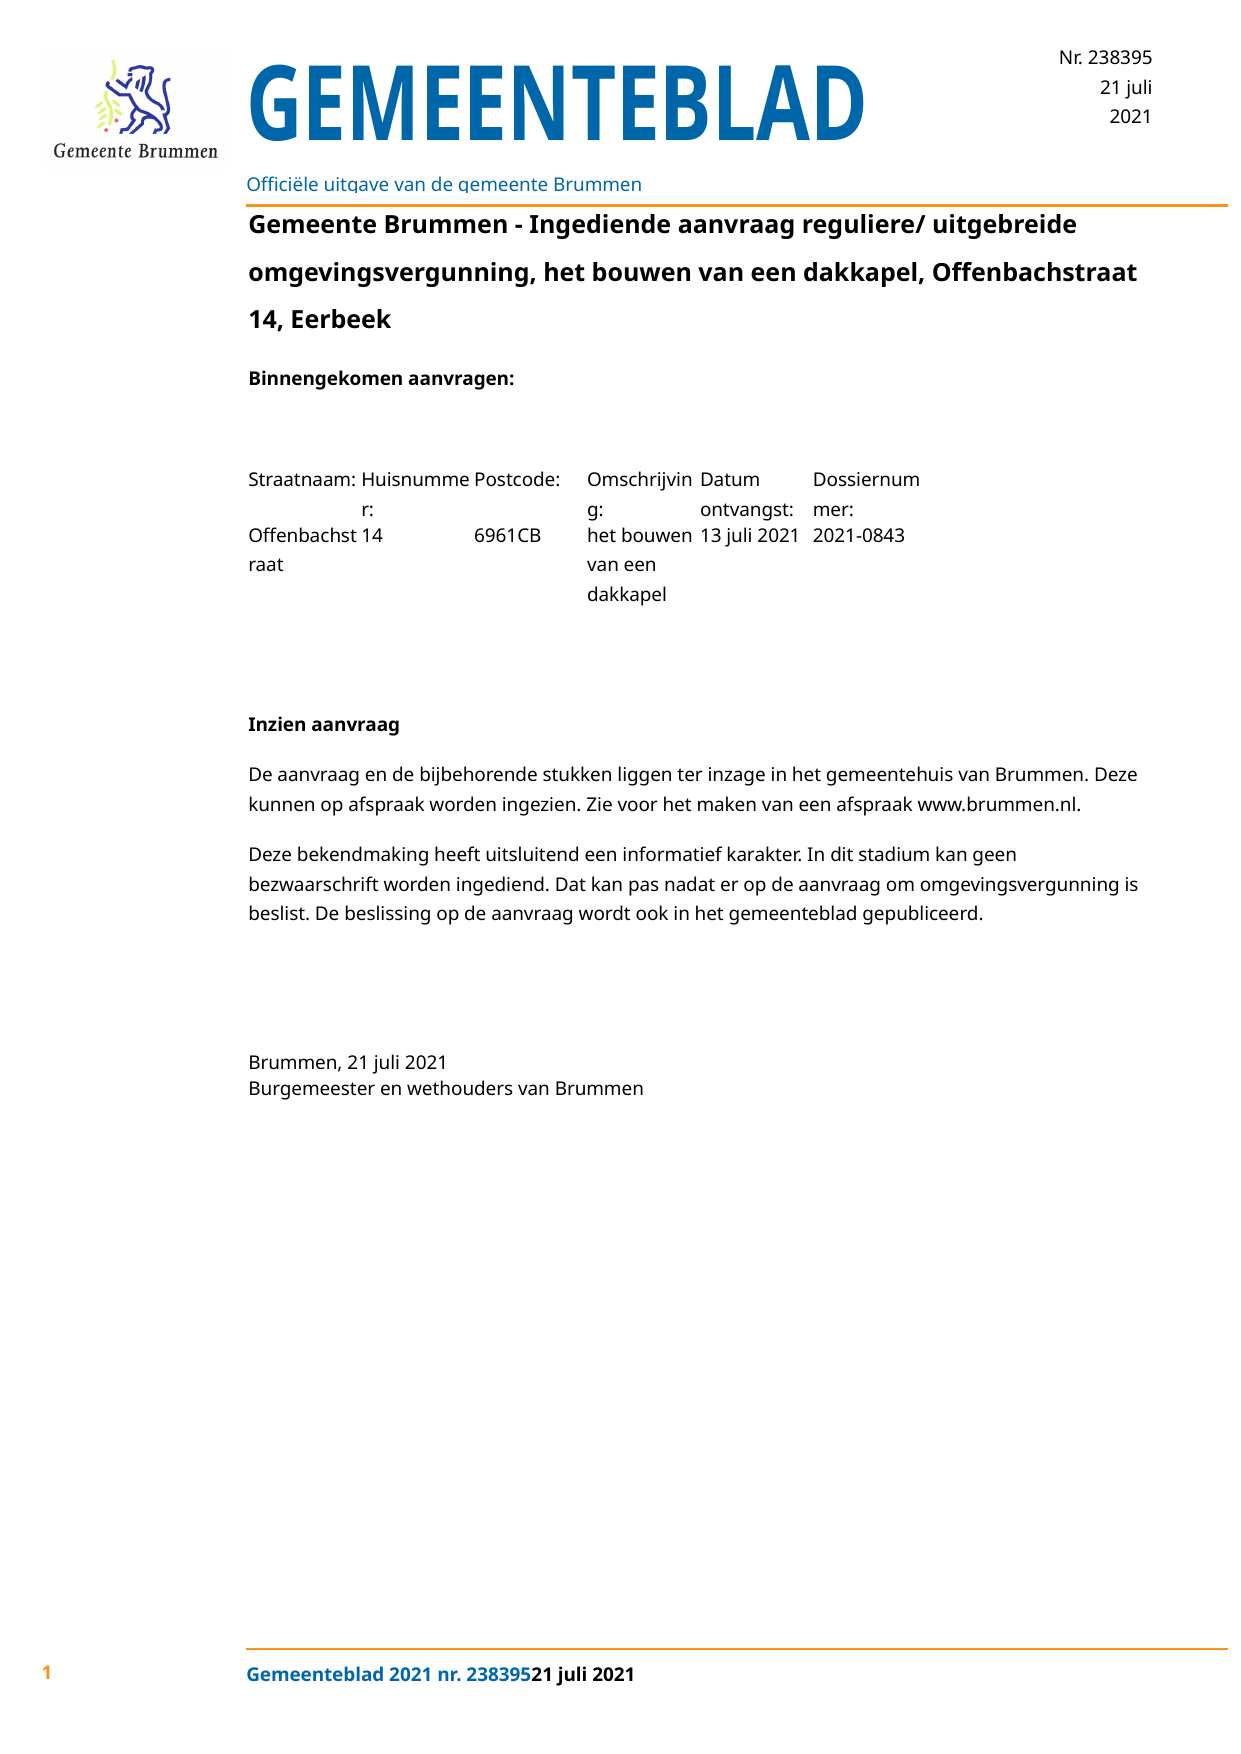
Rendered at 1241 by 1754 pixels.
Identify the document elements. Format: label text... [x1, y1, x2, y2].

table_header [1039, 466, 1152, 522]
text Brummen, 21 juli 2021 [248, 1049, 1152, 1075]
table_cell 2021-0843 [813, 522, 926, 607]
table_header [926, 466, 1038, 522]
text Deze bekendmaking heeft uitsluitend een informatief karakter. In dit stadium kan geen bezwaarschrift worden ingediend. Dat kan pas nadat er op de aanvraag om omgevingsvergunning is beslist. De beslissing op de aanvraag wordt ook in het gemeenteblad gepubliceerd. [248, 841, 1152, 926]
table_cell Offenbachstraat [248, 522, 361, 607]
table_cell 14 [361, 522, 474, 607]
table_header Huisnummer: [361, 466, 474, 522]
table_cell 13 juli 2021 [700, 522, 813, 607]
table_header Straatnaam: [248, 466, 361, 522]
table_cell het bouwen van een dakkapel [587, 522, 700, 607]
table_header Postcode: [474, 466, 587, 522]
table_cell [1039, 522, 1152, 607]
table_header Dossiernummer: [813, 466, 926, 522]
text Gemeente Brummen - Ingediende aanvraag reguliere/ uitgebreide omgevingsvergunning, het bouwen van een dakkapel, Offenbachstraat 14, Eerbeek [248, 207, 1152, 336]
text Inzien aanvraag [248, 711, 1152, 736]
text Burgemeester en wethouders van Brummen [248, 1075, 1152, 1100]
table_header Datum ontvangst: [700, 466, 813, 522]
picture [41, 47, 231, 172]
text Binnengekomen aanvragen: [248, 366, 1152, 391]
table_cell 6961CB [474, 522, 587, 607]
text De aanvraag en de bijbehorende stukken liggen ter inzage in het gemeentehuis van Brummen. Deze kunnen op afspraak worden ingezien. Zie voor het maken van een afspraak www.brummen.nl. [248, 761, 1152, 816]
table_cell [926, 522, 1038, 607]
table_header Omschrijving: [587, 466, 700, 522]
